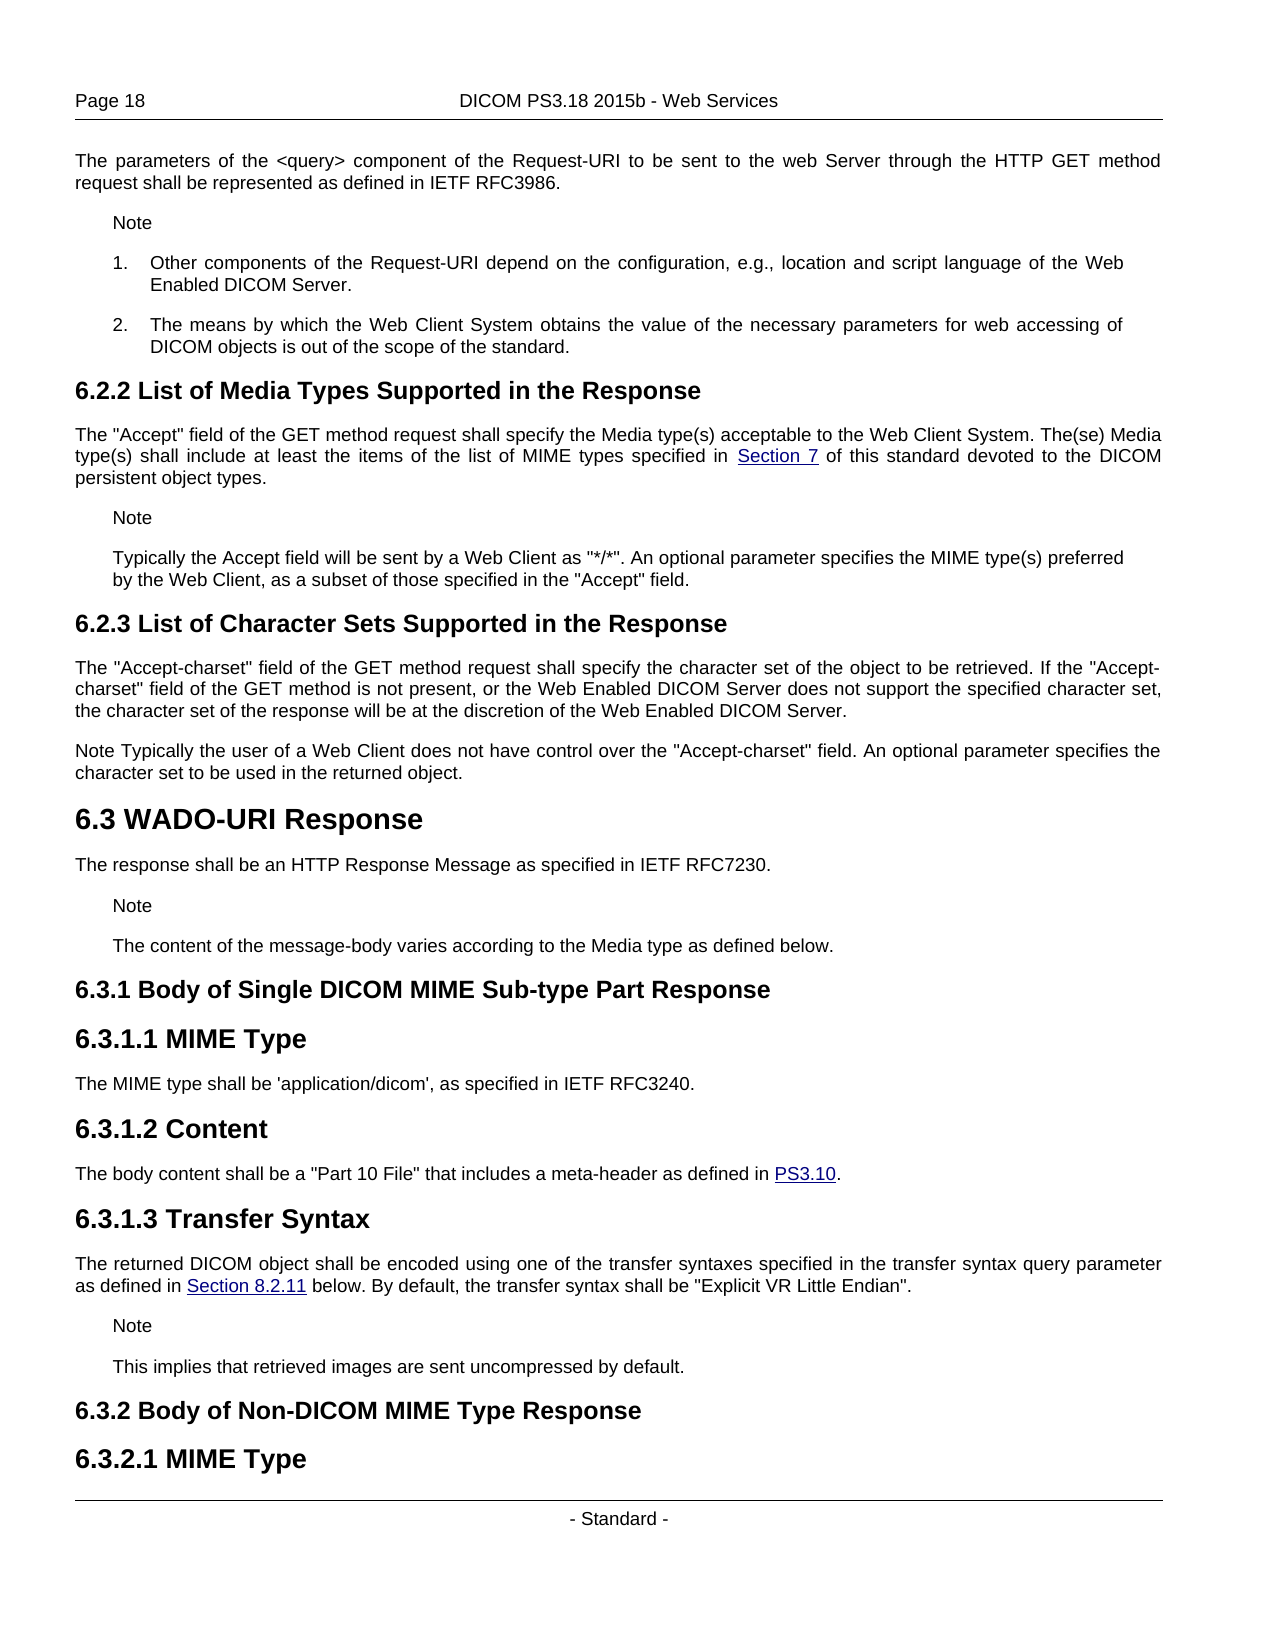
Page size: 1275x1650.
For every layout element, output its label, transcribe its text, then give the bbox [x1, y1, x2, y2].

text The parameters of the <query> component of the Request-URI to be sent to the web Server through the HTTP GET method request shall be represented as defined in IETF RFC3986. [75, 150, 1162, 193]
text The response shall be an HTTP Response Message as specified in IETF RFC7230. [75, 854, 1162, 876]
text Note Typically the user of a Web Client does not have control over the "Accept-charset" field. An optional parameter specifies the character set to be used in the returned object. [75, 740, 1162, 783]
text The "Accept-charset" field of the GET method request shall specify the character set of the object to be retrieved. If the "Accept-charset" field of the GET method is not present, or the Web Enabled DICOM Server does not support the specified character set, the character set of the response will be at the discretion of the Web Enabled DICOM Server. [75, 657, 1162, 721]
list The means by which the Web Client System obtains the value of the necessary parameters for web accessing of DICOM objects is out of the scope of the standard. [112, 314, 1125, 357]
text The content of the message-body varies according to the Media type as defined below. [112, 935, 1125, 956]
text 6.3.2 Body of Non-DICOM MIME Type Response [75, 1396, 1162, 1424]
text 6.3.1.2 Content [75, 1113, 1162, 1144]
text 6.3.2.1 MIME Type [75, 1443, 1162, 1474]
text The returned DICOM object shall be encoded using one of the transfer syntaxes specified in the transfer syntax query parameter as defined in Section 8.2.11 below. By default, the transfer syntax shall be "Explicit VR Little Endian". [75, 1253, 1162, 1296]
text The "Accept" field of the GET method request shall specify the Media type(s) acceptable to the Web Client System. The(se) Media type(s) shall include at least the items of the list of MIME types specified in Section 7 of this standard devoted to the DICOM persistent object types. [75, 423, 1162, 488]
text Note [112, 212, 1125, 233]
text Note [112, 894, 1125, 916]
text This implies that retrieved images are sent uncompressed by default. [112, 1355, 1125, 1377]
text Note [112, 1315, 1125, 1337]
text 6.3.1 Body of Single DICOM MIME Sub-type Part Response [75, 975, 1162, 1004]
text 6.3.1.1 MIME Type [75, 1023, 1162, 1054]
text Typically the Accept field will be sent by a Web Client as "*/*". An optional parameter specifies the MIME type(s) preferred by the Web Client, as a subset of those specified in the "Accept" field. [112, 547, 1125, 590]
text 6.3 WADO-URI Response [75, 802, 1162, 835]
text 6.3.1.3 Transfer Syntax [75, 1203, 1162, 1234]
text 6.2.2 List of Media Types Supported in the Response [75, 376, 1162, 405]
list Other components of the Request-URI depend on the configuration, e.g., location and script language of the Web Enabled DICOM Server. [112, 252, 1125, 295]
text 6.2.3 List of Character Sets Supported in the Response [75, 609, 1162, 638]
text Note [112, 507, 1125, 528]
text The MIME type shall be 'application/dicom', as specified in IETF RFC3240. [75, 1073, 1162, 1094]
text The body content shall be a "Part 10 File" that includes a meta-header as defined in PS3.10. [75, 1163, 1162, 1184]
